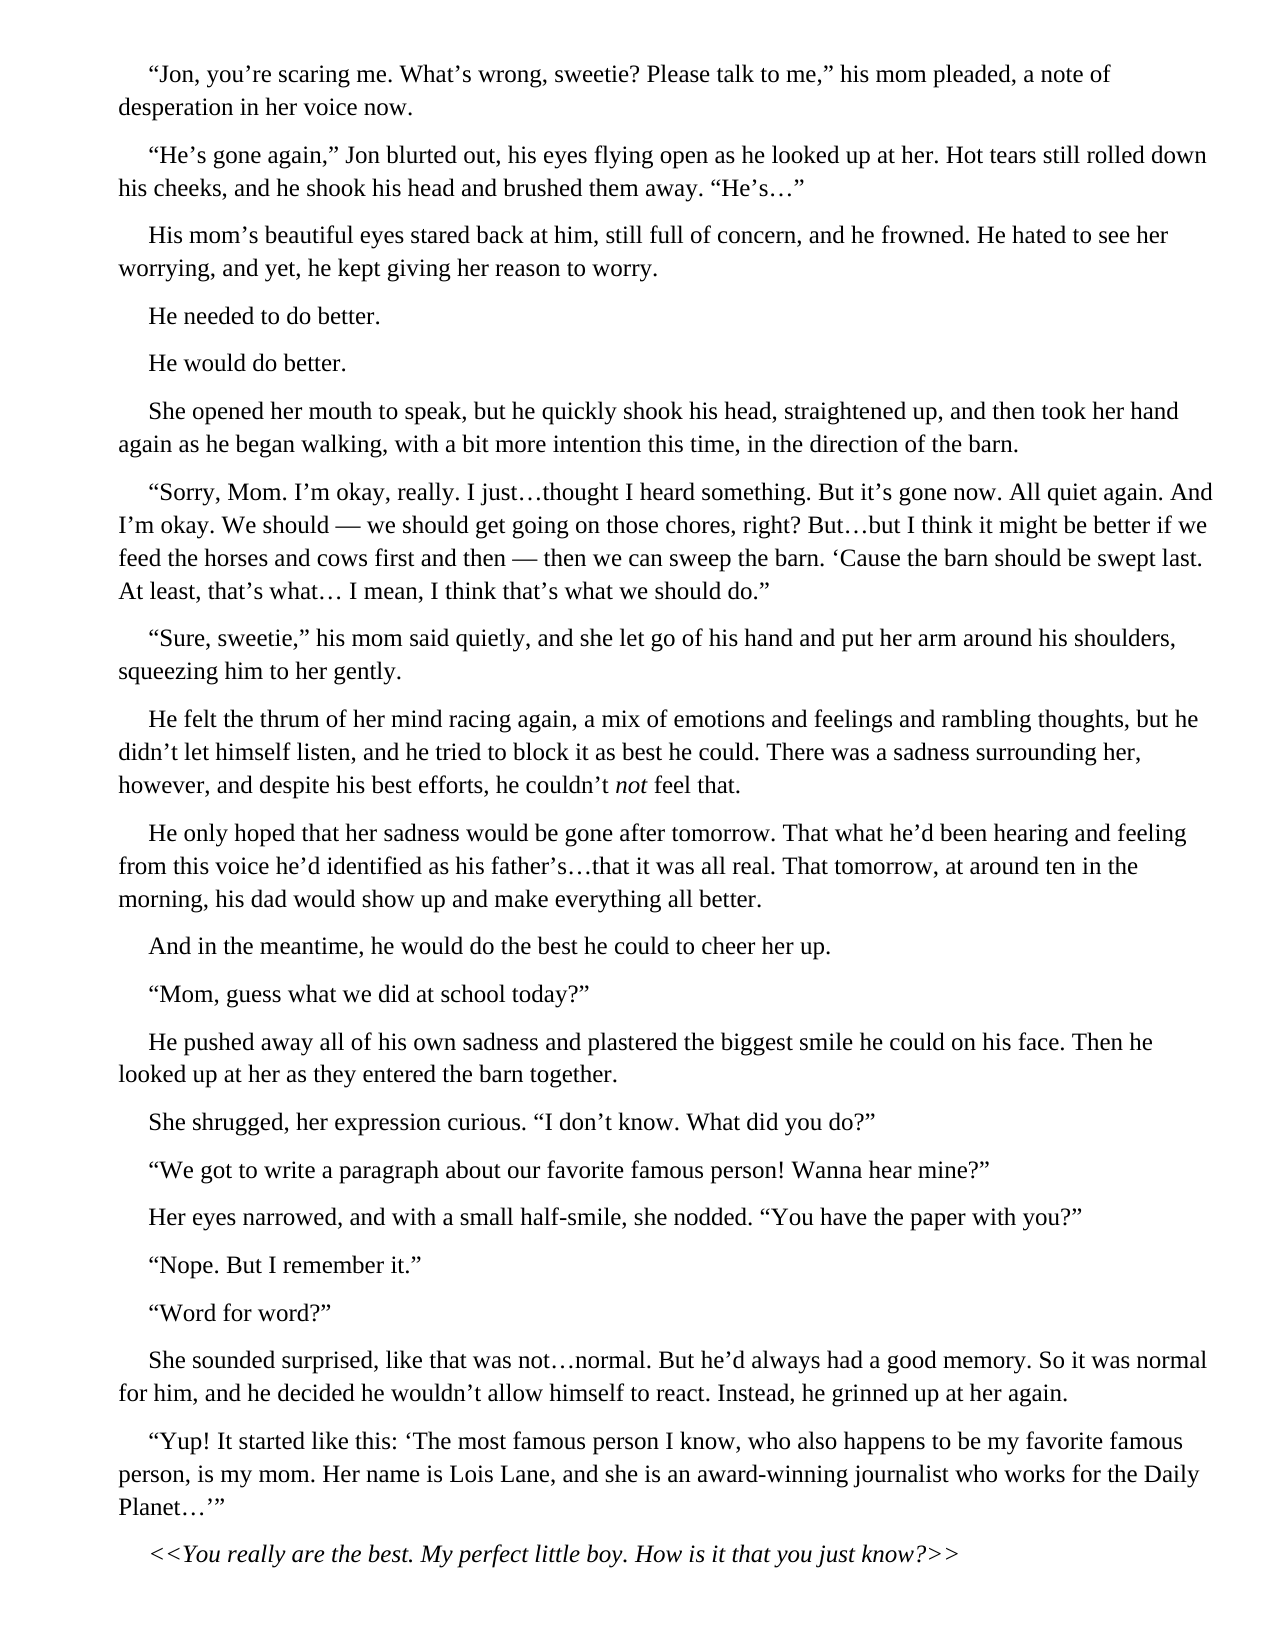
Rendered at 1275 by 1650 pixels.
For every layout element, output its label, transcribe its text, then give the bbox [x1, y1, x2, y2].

text She sounded surprised, like that was not…normal. But he’d always had a good memory. So it was normal for him, and he decided he wouldn’t allow himself to react. Instead, he grinned up at her again. [118, 1345, 1216, 1407]
text Her eyes narrowed, and with a small half-smile, she nodded. “You have the paper with you?” [118, 1202, 1216, 1231]
text He felt the thrum of her mind racing again, a mix of emotions and feelings and rambling thoughts, but he didn’t let himself listen, and he tried to block it as best he could. There was a sadness surrounding her, however, and despite his best efforts, he couldn’t not feel that. [118, 704, 1216, 799]
text She opened her mouth to speak, but he quickly shook his head, straightened up, and then took her hand again as he began walking, with a bit more intention this time, in the direction of the barn. [118, 396, 1216, 458]
text “Yup! It started like this: ‘The most famous person I know, who also happens to be my favorite famous person, is my mom. Her name is Lois Lane, and she is an award-winning journalist who works for the Daily Planet…’” [118, 1426, 1216, 1521]
text “Sure, sweetie,” his mom said quietly, and she let go of his hand and put her arm around his shoulders, squeezing him to her gently. [118, 623, 1216, 685]
text He pushed away all of his own sadness and plastered the biggest smile he could on his face. Then he looked up at her as they entered the barn together. [118, 1027, 1216, 1088]
text “Jon, you’re scaring me. What’s wrong, sweetie? Please talk to me,” his mom pleaded, a note of desperation in her voice now. [118, 59, 1216, 121]
text “Sorry, Mom. I’m okay, really. I just…thought I heard something. But it’s gone now. All quiet again. And I’m okay. We should — we should get going on those chores, right? But…but I think it might be better if we feed the horses and cows first and then — then we can sweep the barn. ‘Cause the barn should be swept last. At least, that’s what… I mean, I think that’s what we should do.” [118, 477, 1216, 604]
text He would do better. [118, 348, 1216, 377]
text “Nope. But I remember it.” [118, 1250, 1216, 1279]
text He needed to do better. [118, 301, 1216, 330]
text “He’s gone again,” Jon blurted out, his eyes flying open as he looked up at her. Hot tears still rolled down his cheeks, and he shook his head and brushed them away. “He’s…” [118, 140, 1216, 201]
text He only hoped that her sadness would be gone after tomorrow. That what he’d been hearing and feeling from this voice he’d identified as his father’s…that it was all real. That tomorrow, at around ten in the morning, his dad would show up and make everything all better. [118, 818, 1216, 912]
text “Word for word?” [118, 1298, 1216, 1326]
text She shrugged, her expression curious. “I don’t know. What did you do?” [118, 1107, 1216, 1136]
text And in the meantime, he would do the best he could to cheer her up. [118, 931, 1216, 960]
text “Mom, guess what we did at school today?” [118, 979, 1216, 1008]
text “We got to write a paragraph about our favorite famous person! Wanna hear mine?” [118, 1155, 1216, 1183]
text His mom’s beautiful eyes stared back at him, still full of concern, and he frowned. He hated to see her worrying, and yet, he kept giving her reason to worry. [118, 220, 1216, 282]
text <<You really are the best. My perfect little boy. How is it that you just know?>> [118, 1539, 1216, 1568]
